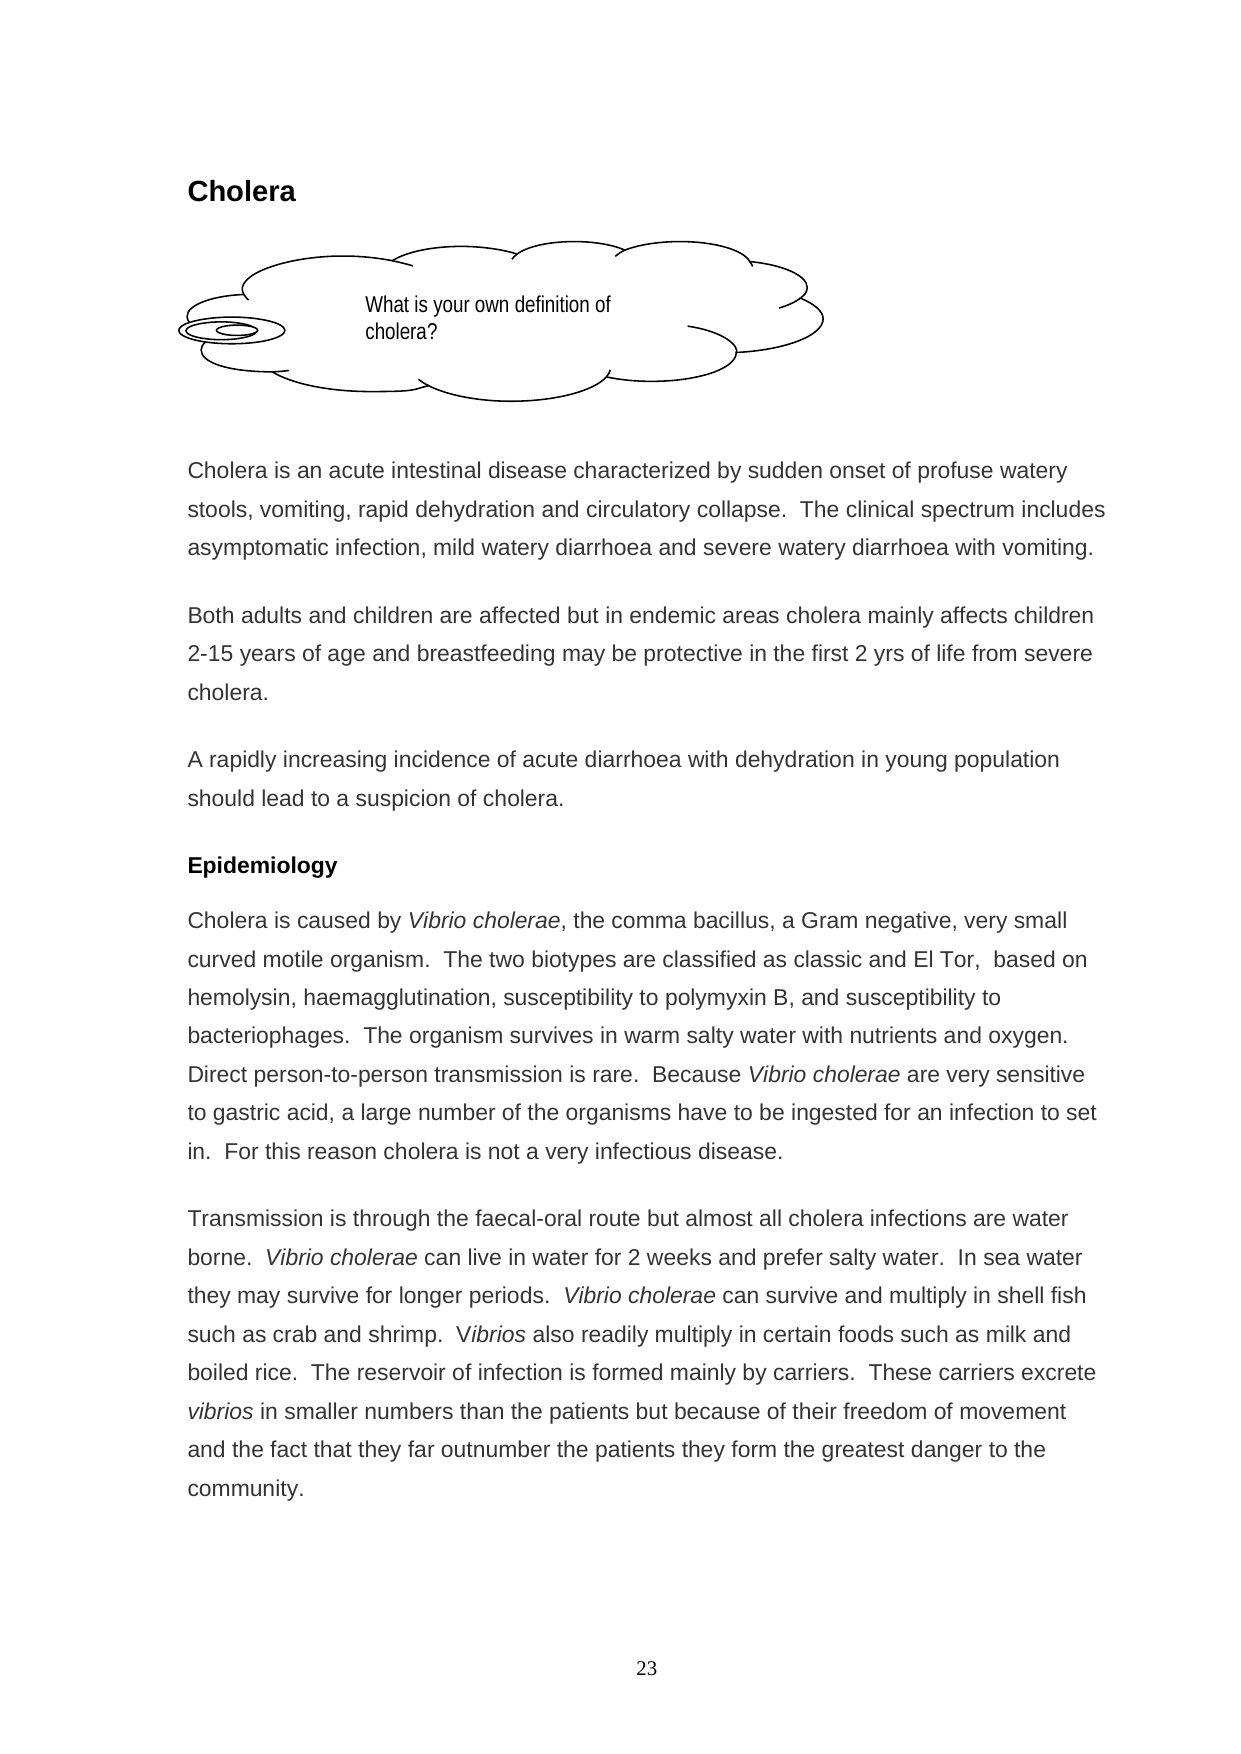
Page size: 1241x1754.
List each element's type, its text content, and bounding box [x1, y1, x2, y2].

subtitle Cholera [187, 175, 1106, 208]
subtitle Epidemiology [187, 853, 1106, 879]
text Transmission is through the faecal-oral route but almost all cholera infections are water borne. Vibrio cholerae can live in water for 2 weeks and prefer salty water. In sea water they may survive for longer periods. Vibrio cholerae can survive and multiply in shell fish such as crab and shrimp. Vibrios also readily multiply in certain foods such as milk and boiled rice. The reservoir of infection is formed mainly by carriers. These carriers excrete vibrios in smaller numbers than the patients but because of their freedom of movement and the fact that they far outnumber the patients they form the greatest danger to the community. [187, 1206, 1106, 1501]
text Cholera is an acute intestinal disease characterized by sudden onset of profuse watery stools, vomiting, rapid dehydration and circulatory collapse. The clinical spectrum includes asymptomatic infection, mild watery diarrhoea and severe watery diarrhoea with vomiting. [187, 458, 1106, 561]
text Cholera is caused by Vibrio cholerae, the comma bacillus, a Gram negative, very small curved motile organism. The two biotypes are classified as classic and El Tor, based on hemolysin, haemagglutination, susceptibility to polymyxin B, and susceptibility to bacteriophages. The organism survives in warm salty water with nutrients and oxygen. Direct person-to-person transmission is rare. Because Vibrio cholerae are very sensitive to gastric acid, a large number of the organisms have to be ingested for an infection to set in. For this reason cholera is not a very infectious disease. [187, 908, 1106, 1164]
text A rapidly increasing incidence of acute diarrhoea with dehydration in young population should lead to a suspicion of cholera. [187, 747, 1106, 811]
text Both adults and children are affected but in endemic areas cholera mainly affects children 2-15 years of age and breastfeeding may be protective in the first 2 yrs of life from severe cholera. [187, 603, 1106, 705]
